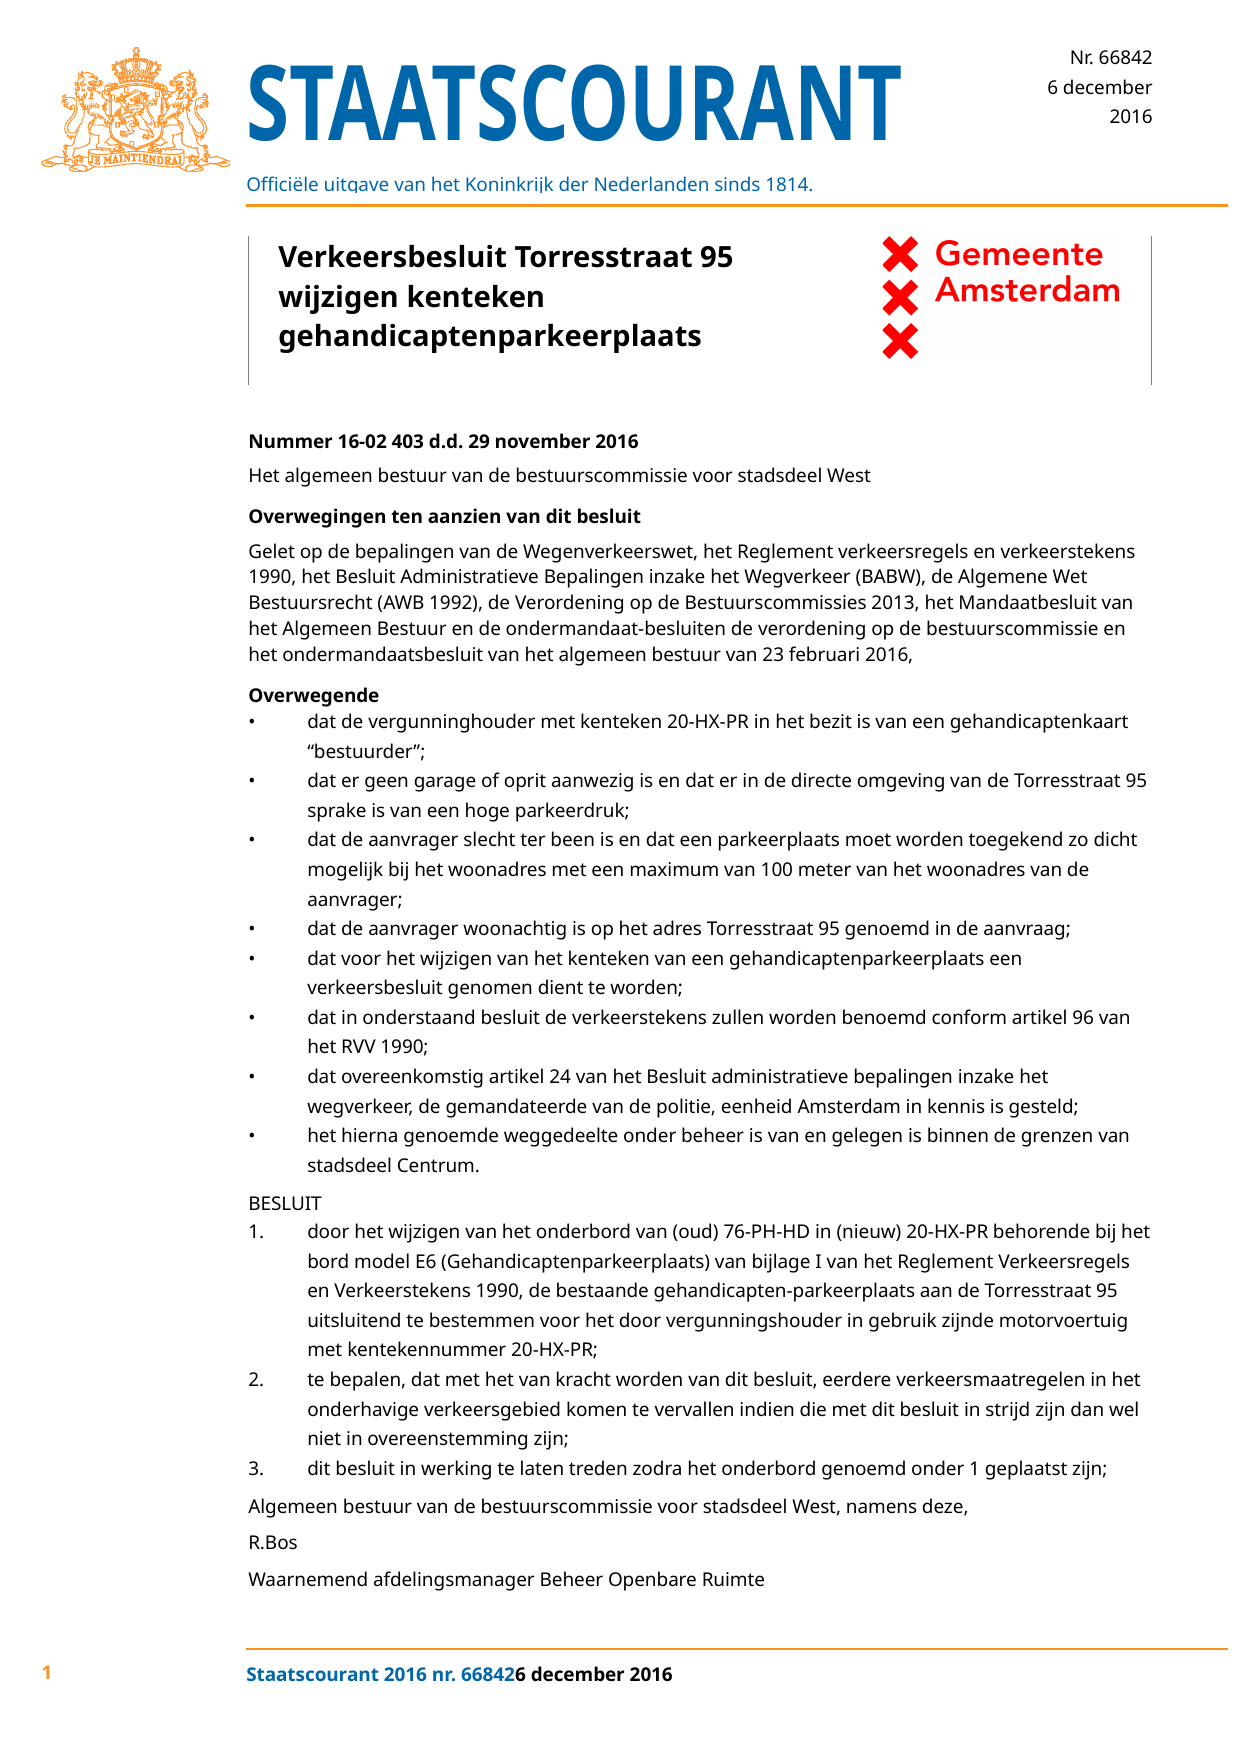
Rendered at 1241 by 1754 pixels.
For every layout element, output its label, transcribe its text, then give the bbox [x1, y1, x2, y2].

text Nummer 16-02 403 d.d. 29 november 2016 [248, 428, 1152, 453]
text BESLUIT [248, 1190, 1152, 1216]
list dat overeenkomstig artikel 24 van het Besluit administratieve bepalingen inzake het wegverkeer, de gemandateerde van de politie, eenheid Amsterdam in kennis is gesteld; [248, 1063, 1152, 1119]
text Overwegingen ten aanzien van dit besluit [248, 504, 1152, 529]
list dat de aanvrager slecht ter been is en dat een parkeerplaats moet worden toegekend zo dicht mogelijk bij het woonadres met een maximum van 100 meter van het woonadres van de aanvrager; [248, 827, 1152, 912]
picture [41, 47, 231, 172]
list het hierna genoemde weggedeelte onder beheer is van en gelegen is binnen de grenzen van stadsdeel Centrum. [248, 1122, 1152, 1178]
list dat in onderstaand besluit de verkeerstekens zullen worden benoemd conform artikel 96 van het RVV 1990; [248, 1004, 1152, 1059]
picture [882, 236, 1119, 359]
table_header Verkeersbesluit Torresstraat 95 wijzigen kenteken gehandicaptenparkeerplaats [249, 236, 850, 385]
list dat voor het wijzigen van het kenteken van een gehandicaptenparkeerplaats een verkeersbesluit genomen dient te worden; [248, 945, 1152, 1000]
text Het algemeen bestuur van de bestuurscommissie voor stadsdeel West [248, 462, 1152, 488]
list dit besluit in werking te laten treden zodra het onderbord genoemd onder 1 geplaatst zijn; [248, 1455, 1152, 1481]
text Overwegende [248, 683, 1152, 708]
text Gelet op de bepalingen van de Wegenverkeerswet, het Reglement verkeersregels en verkeerstekens 1990, het Besluit Administratieve Bepalingen inzake het Wegverkeer (BABW), de Algemene Wet Bestuursrecht (AWB 1992), de Verordening op de Bestuurscommissies 2013, het Mandaatbesluit van het Algemeen Bestuur en de ondermandaat-besluiten de verordening op de bestuurscommissie en het ondermandaatsbesluit van het algemeen bestuur van 23 februari 2016, [248, 538, 1152, 666]
text R.Bos [248, 1529, 1152, 1555]
table_header [850, 236, 1151, 385]
text Algemeen bestuur van de bestuurscommissie voor stadsdeel West, namens deze, [248, 1493, 1152, 1519]
list dat de vergunninghouder met kenteken 20-HX-PR in het bezit is van een gehandicaptenkaart “bestuurder”; [248, 708, 1152, 764]
list dat er geen garage of oprit aanwezig is en dat er in de directe omgeving van de Torresstraat 95 sprake is van een hoge parkeerdruk; [248, 767, 1152, 823]
text Waarnemend afdelingsmanager Beheer Openbare Ruimte [248, 1566, 1152, 1592]
list te bepalen, dat met het van kracht worden van dit besluit, eerdere verkeersmaatregelen in het onderhavige verkeersgebied komen te vervallen indien die met dit besluit in strijd zijn dan wel niet in overeenstemming zijn; [248, 1366, 1152, 1451]
list door het wijzigen van het onderbord van (oud) 76-PH-HD in (nieuw) 20-HX-PR behorende bij het bord model E6 (Gehandicaptenparkeerplaats) van bijlage I van het Reglement Verkeersregels en Verkeerstekens 1990, de bestaande gehandicapten-parkeerplaats aan de Torresstraat 95 uitsluitend te bestemmen voor het door vergunningshouder in gebruik zijnde motorvoertuig met kentekennummer 20-HX-PR; [248, 1218, 1152, 1362]
list dat de aanvrager woonachtig is op het adres Torresstraat 95 genoemd in de aanvraag; [248, 915, 1152, 941]
